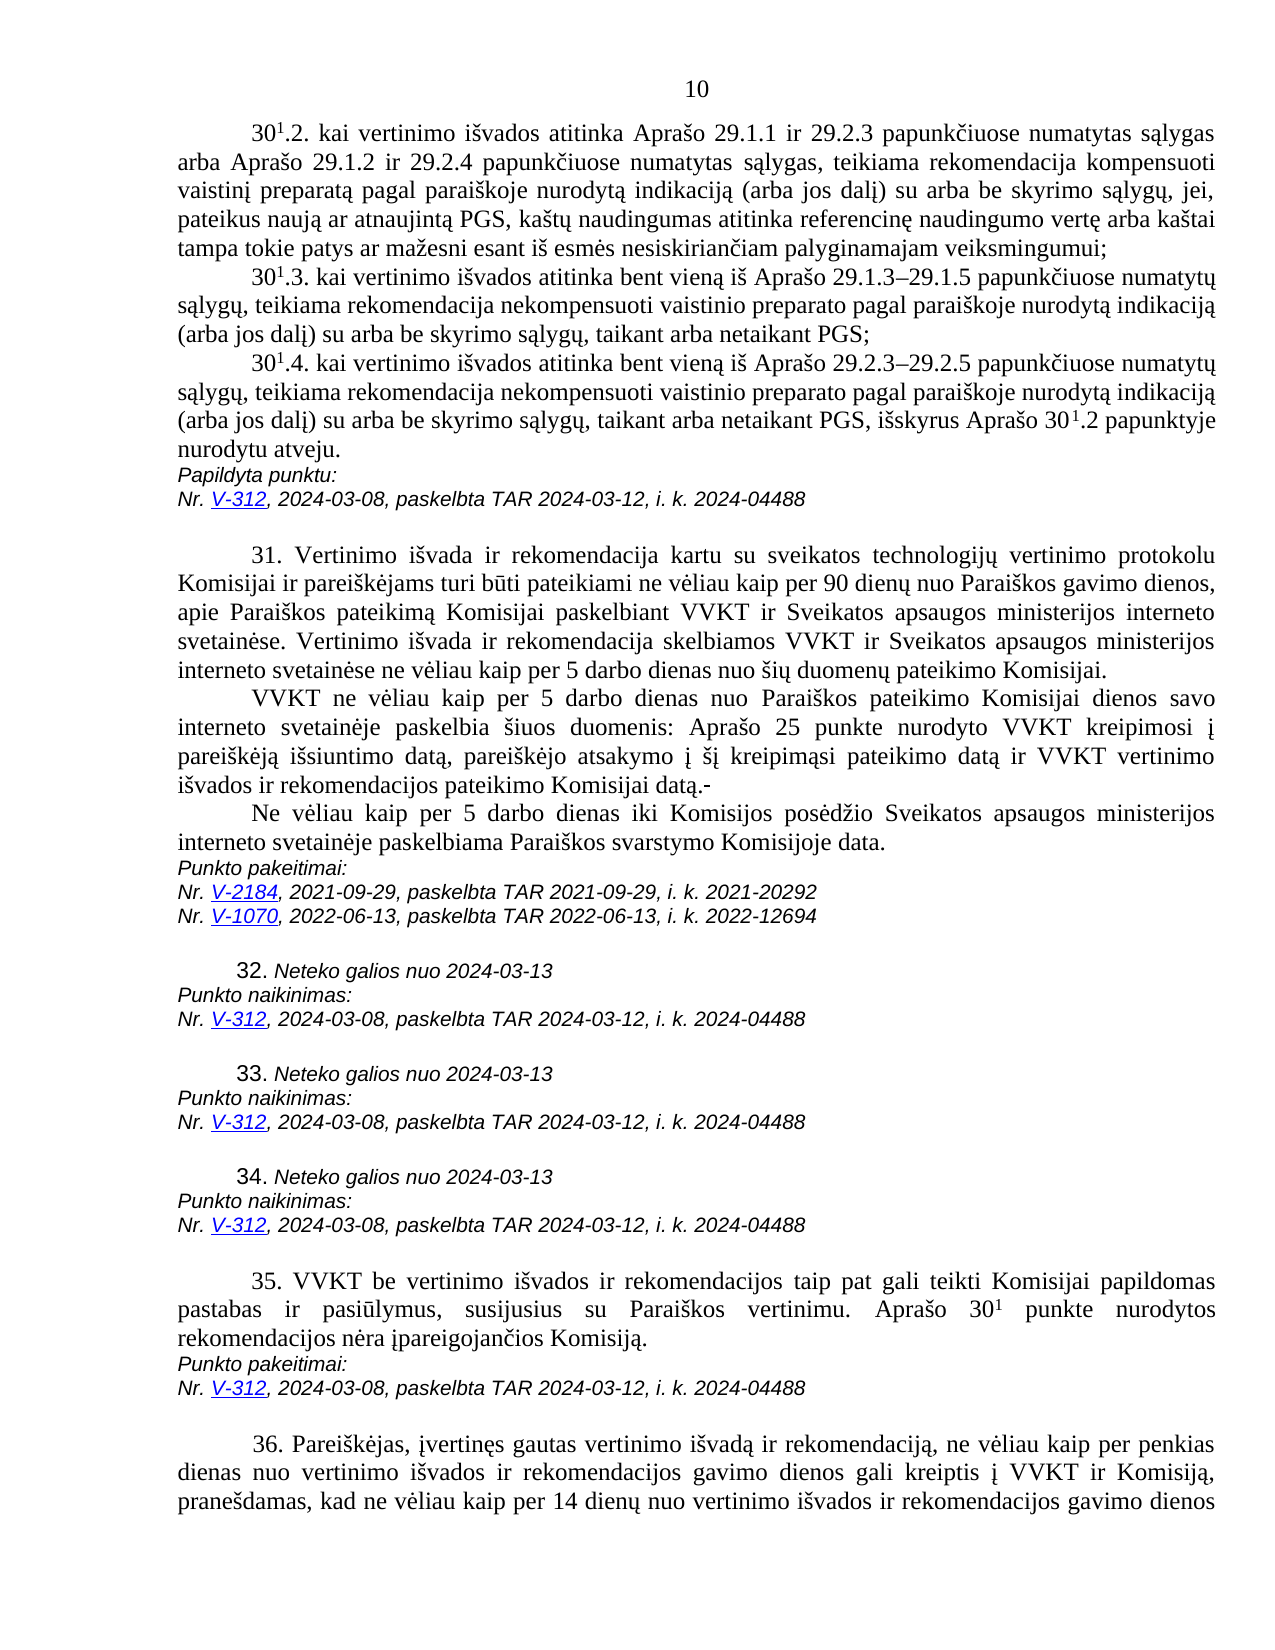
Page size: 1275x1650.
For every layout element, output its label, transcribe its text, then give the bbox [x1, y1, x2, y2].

text Ne vėliau kaip per 5 darbo dienas iki Komisijos posėdžio Sveikatos apsaugos ministerijos interneto svetainėje paskelbiama Paraiškos svarstymo Komisijoje data. [177, 798, 1216, 856]
text 32. Neteko galios nuo 2024-03-13 [177, 957, 1216, 983]
text Nr. V-1070, 2022-06-13, paskelbta TAR 2022-06-13, i. k. 2022-12694 [177, 904, 1216, 928]
text 301.4. kai vertinimo išvados atitinka bent vieną iš Aprašo 29.2.3–29.2.5 papunkčiuose numatytų sąlygų, teikiama rekomendacija nekompensuoti vaistinio preparato pagal paraiškoje nurodytą indikaciją (arba jos dalį) su arba be skyrimo sąlygų, taikant arba netaikant PGS, išskyrus Aprašo 301.2 papunktyje nurodytu atveju. [177, 348, 1216, 463]
text Nr. V-312, 2024-03-08, paskelbta TAR 2024-03-12, i. k. 2024-04488 [177, 1376, 1216, 1400]
text VVKT ne vėliau kaip per 5 darbo dienas nuo Paraiškos pateikimo Komisijai dienos savo interneto svetainėje paskelbia šiuos duomenis: Aprašo 25 punkte nurodyto VVKT kreipimosi į pareiškėją išsiuntimo datą, pareiškėjo atsakymo į šį kreipimąsi pateikimo datą ir VVKT vertinimo išvados ir rekomendacijos pateikimo Komisijai datą. [177, 683, 1216, 798]
text Punkto naikinimas: [177, 1086, 1216, 1110]
text 301.2. kai vertinimo išvados atitinka Aprašo 29.1.1 ir 29.2.3 papunkčiuose numatytas sąlygas arba Aprašo 29.1.2 ir 29.2.4 papunkčiuose numatytas sąlygas, teikiama rekomendacija kompensuoti vaistinį preparatą pagal paraiškoje nurodytą indikaciją (arba jos dalį) su arba be skyrimo sąlygų, jei, pateikus naują ar atnaujintą PGS, kaštų naudingumas atitinka referencinę naudingumo vertę arba kaštai tampa tokie patys ar mažesni esant iš esmės nesiskiriančiam palyginamajam veiksmingumui; [177, 118, 1216, 262]
text Punkto pakeitimai: [177, 1352, 1216, 1376]
text 36. Pareiškėjas, įvertinęs gautas vertinimo išvadą ir rekomendaciją, ne vėliau kaip per penkias dienas nuo vertinimo išvados ir rekomendacijos gavimo dienos gali kreiptis į VVKT ir Komisiją, pranešdamas, kad ne vėliau kaip per 14 dienų nuo vertinimo išvados ir rekomendacijos gavimo dienos [177, 1429, 1216, 1515]
text Nr. V-2184, 2021-09-29, paskelbta TAR 2021-09-29, i. k. 2021-20292 [177, 880, 1216, 904]
text Papildyta punktu: [177, 463, 1216, 487]
text 301.3. kai vertinimo išvados atitinka bent vieną iš Aprašo 29.1.3–29.1.5 papunkčiuose numatytų sąlygų, teikiama rekomendacija nekompensuoti vaistinio preparato pagal paraiškoje nurodytą indikaciją (arba jos dalį) su arba be skyrimo sąlygų, taikant arba netaikant PGS; [177, 262, 1216, 348]
text Nr. V-312, 2024-03-08, paskelbta TAR 2024-03-12, i. k. 2024-04488 [177, 1213, 1216, 1237]
text Punkto naikinimas: [177, 1189, 1216, 1213]
text 33. Neteko galios nuo 2024-03-13 [177, 1060, 1216, 1086]
text Punkto naikinimas: [177, 983, 1216, 1007]
text Punkto pakeitimai: [177, 856, 1216, 880]
text 35. VVKT be vertinimo išvados ir rekomendacijos taip pat gali teikti Komisijai papildomas pastabas ir pasiūlymus, susijusius su Paraiškos vertinimu. Aprašo 301 punkte nurodytos rekomendacijos nėra įpareigojančios Komisiją. [177, 1266, 1216, 1352]
text Nr. V-312, 2024-03-08, paskelbta TAR 2024-03-12, i. k. 2024-04488 [177, 487, 1216, 511]
text 31. Vertinimo išvada ir rekomendacija kartu su sveikatos technologijų vertinimo protokolu Komisijai ir pareiškėjams turi būti pateikiami ne vėliau kaip per 90 dienų nuo Paraiškos gavimo dienos, apie Paraiškos pateikimą Komisijai paskelbiant VVKT ir Sveikatos apsaugos ministerijos interneto svetainėse. Vertinimo išvada ir rekomendacija skelbiamos VVKT ir Sveikatos apsaugos ministerijos interneto svetainėse ne vėliau kaip per 5 darbo dienas nuo šių duomenų pateikimo Komisijai. [177, 540, 1216, 683]
text Nr. V-312, 2024-03-08, paskelbta TAR 2024-03-12, i. k. 2024-04488 [177, 1110, 1216, 1134]
text Nr. V-312, 2024-03-08, paskelbta TAR 2024-03-12, i. k. 2024-04488 [177, 1007, 1216, 1031]
text 34. Neteko galios nuo 2024-03-13 [177, 1163, 1216, 1189]
